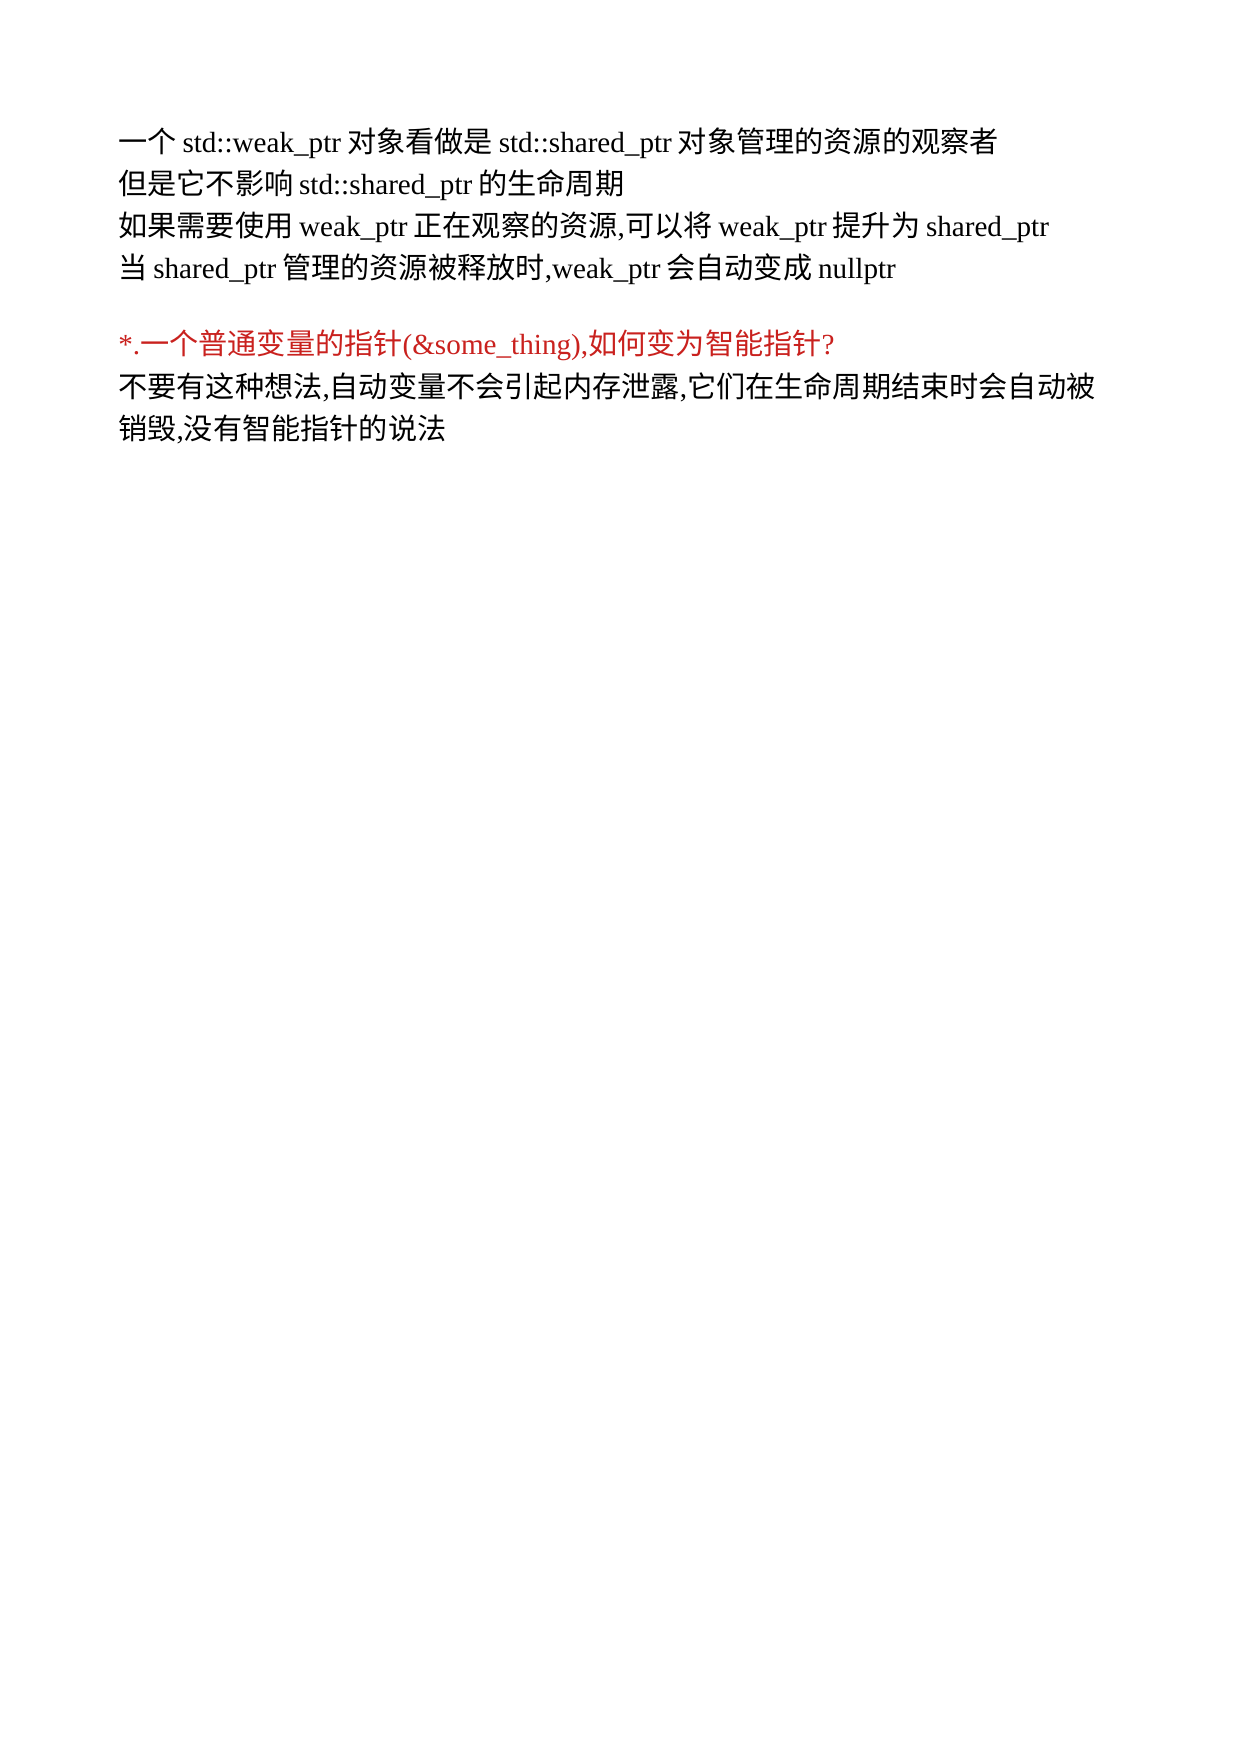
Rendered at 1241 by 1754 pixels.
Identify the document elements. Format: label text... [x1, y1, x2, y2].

text 一个std::weak_ptr对象看做是std::shared_ptr对象管理的资源的观察者 [118, 118, 1122, 160]
text 但是它不影响std::shared_ptr的生命周期 [118, 160, 1122, 203]
text 不要有这种想法,自动变量不会引起内存泄露,它们在生命周期结束时会自动被销毁,没有智能指针的说法 [118, 363, 1122, 448]
text *.一个普通变量的指针(&some_thing),如何变为智能指针? [118, 321, 1122, 363]
text 当shared_ptr管理的资源被释放时,weak_ptr会自动变成nullptr [118, 245, 1122, 287]
text 如果需要使用weak_ptr正在观察的资源,可以将weak_ptr提升为shared_ptr [118, 203, 1122, 245]
